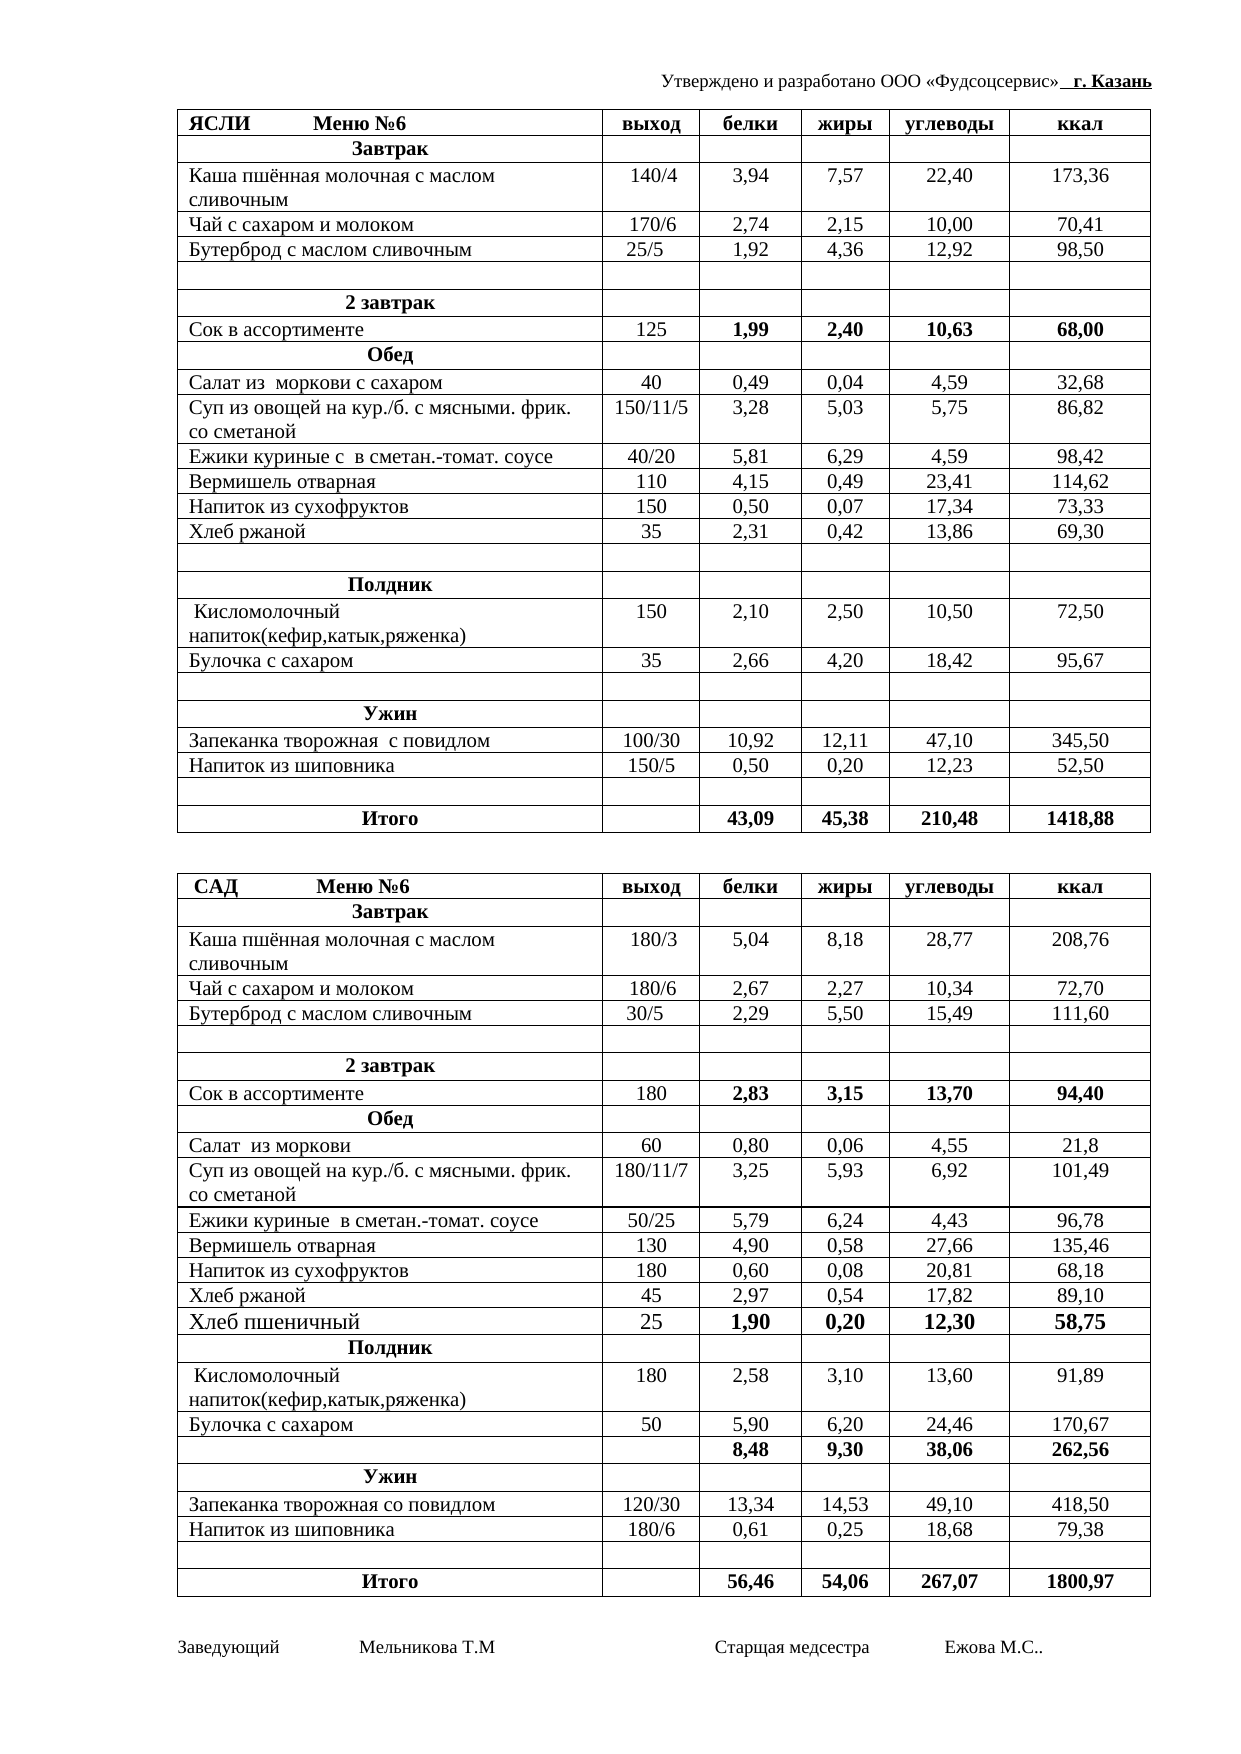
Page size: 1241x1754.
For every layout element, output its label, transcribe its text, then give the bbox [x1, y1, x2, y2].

table_cell [802, 1026, 889, 1052]
table_cell Кисломолочный напиток(кефир,катык,ряженка) [178, 1363, 602, 1411]
table_cell [603, 899, 699, 926]
table_cell 86,82 [1010, 395, 1150, 443]
table_cell [603, 1026, 699, 1052]
table_cell [1010, 1026, 1150, 1052]
table_cell 5,03 [802, 395, 889, 443]
table_header ккал [1010, 874, 1150, 898]
table_cell 10,63 [890, 317, 1009, 341]
table_cell [603, 290, 699, 316]
table_cell Напиток из сухофруктов [178, 1258, 602, 1282]
table_cell [1010, 290, 1150, 316]
table_header ЯСЛИ Меню №6 [178, 110, 602, 134]
table_cell 262,56 [1010, 1437, 1150, 1463]
table_cell 8,48 [700, 1437, 801, 1463]
table_cell 2,67 [700, 976, 801, 1000]
table_cell 0,06 [802, 1133, 889, 1157]
table_cell 98,42 [1010, 444, 1150, 468]
table_cell 130 [603, 1233, 699, 1257]
table_cell 4,43 [890, 1208, 1009, 1232]
table_cell [603, 572, 699, 598]
table_cell [700, 778, 801, 805]
table_cell 50/25 [603, 1208, 699, 1232]
table_cell [603, 1542, 699, 1568]
table_cell 4,59 [890, 370, 1009, 394]
table_cell 1,90 [700, 1308, 801, 1334]
table_cell Салат из моркови [178, 1133, 602, 1157]
table_cell Чай с сахаром и молоком [178, 212, 602, 236]
table_cell [890, 1106, 1009, 1132]
table_cell [603, 262, 699, 289]
table_cell [1010, 778, 1150, 805]
table_cell 180 [603, 1363, 699, 1411]
table_cell [178, 778, 602, 805]
table_cell 5,90 [700, 1412, 801, 1436]
table_cell 5,93 [802, 1158, 889, 1206]
table_cell 180/6 [603, 976, 699, 1000]
table_cell 2,10 [700, 599, 801, 647]
table_cell 15,49 [890, 1001, 1009, 1025]
table_cell Напиток из сухофруктов [178, 494, 602, 518]
table_cell [603, 1569, 699, 1596]
table_cell Бутерброд с маслом сливочным [178, 1001, 602, 1025]
table_cell 0,61 [700, 1517, 801, 1541]
table_cell Завтрак [178, 899, 602, 926]
table_cell 3,15 [802, 1081, 889, 1105]
table_cell Ужин [178, 1464, 602, 1491]
table_cell 6,20 [802, 1412, 889, 1436]
table_cell 13,86 [890, 519, 1009, 543]
table_cell 0,20 [802, 753, 889, 777]
table_cell [890, 673, 1009, 700]
table_cell 267,07 [890, 1569, 1009, 1596]
table_cell Чай с сахаром и молоком [178, 976, 602, 1000]
table_cell 2 завтрак [178, 1053, 602, 1080]
table_cell 10,00 [890, 212, 1009, 236]
table_cell 0,20 [802, 1308, 889, 1334]
table_cell 3,10 [802, 1363, 889, 1411]
table_cell Булочка с сахаром [178, 1412, 602, 1436]
table_cell 25 [603, 1308, 699, 1334]
table_cell [1010, 572, 1150, 598]
table_cell [700, 1542, 801, 1568]
table_cell 24,46 [890, 1412, 1009, 1436]
table_cell 95,67 [1010, 648, 1150, 672]
table_cell [700, 1464, 801, 1491]
table_cell [603, 701, 699, 727]
table_cell 14,53 [802, 1492, 889, 1516]
table_cell 70,41 [1010, 212, 1150, 236]
table_cell [603, 1053, 699, 1080]
table_cell Полдник [178, 572, 602, 598]
table_cell 0,42 [802, 519, 889, 543]
table_cell [603, 778, 699, 805]
table_cell 180/11/7 [603, 1158, 699, 1206]
table_cell 0,80 [700, 1133, 801, 1157]
table_cell 150/5 [603, 753, 699, 777]
table_cell 8,18 [802, 927, 889, 975]
table_cell 49,10 [890, 1492, 1009, 1516]
table_cell 1,99 [700, 317, 801, 341]
table_cell 4,20 [802, 648, 889, 672]
table_cell 18,42 [890, 648, 1009, 672]
table_cell 2,40 [802, 317, 889, 341]
table_cell [1010, 1106, 1150, 1132]
table_cell 0,58 [802, 1233, 889, 1257]
table_cell [603, 1437, 699, 1463]
table_cell 150 [603, 599, 699, 647]
table_cell 5,81 [700, 444, 801, 468]
table_cell Салат из моркови с сахаром [178, 370, 602, 394]
table_cell [178, 544, 602, 571]
table_cell [1010, 1464, 1150, 1491]
table_cell 4,90 [700, 1233, 801, 1257]
table_cell 23,41 [890, 469, 1009, 493]
table_cell [802, 673, 889, 700]
table_cell 0,50 [700, 753, 801, 777]
table_cell 21,8 [1010, 1133, 1150, 1157]
table_cell 1,92 [700, 237, 801, 261]
table_cell 56,46 [700, 1569, 801, 1596]
text Утверждено и разработано ООО «Фудсоцсервис» г. Казань [177, 69, 1152, 91]
table_cell Итого [178, 1569, 602, 1596]
table_cell 150 [603, 494, 699, 518]
table_cell 18,68 [890, 1517, 1009, 1541]
table_cell 54,06 [802, 1569, 889, 1596]
table_cell Обед [178, 1106, 602, 1132]
table_cell 0,60 [700, 1258, 801, 1282]
table_cell [802, 136, 889, 162]
table_cell 125 [603, 317, 699, 341]
table_cell [890, 342, 1009, 368]
table_cell 58,75 [1010, 1308, 1150, 1334]
table_cell [178, 262, 602, 289]
table_cell Сок в ассортименте [178, 1081, 602, 1105]
table_cell 345,50 [1010, 728, 1150, 752]
table_header белки [700, 110, 801, 134]
table_cell [802, 572, 889, 598]
table_cell [890, 1026, 1009, 1052]
table_cell [802, 899, 889, 926]
table_cell Напиток из шиповника [178, 753, 602, 777]
table_cell 173,36 [1010, 163, 1150, 211]
table_cell [700, 262, 801, 289]
table_cell Ежики куриные в сметан.-томат. соусе [178, 1208, 602, 1232]
table_cell 12,92 [890, 237, 1009, 261]
table_cell 2,27 [802, 976, 889, 1000]
table_cell Каша пшённая молочная с маслом сливочным [178, 163, 602, 211]
table_cell 180/6 [603, 1517, 699, 1541]
table_cell [1010, 544, 1150, 571]
table_cell 96,78 [1010, 1208, 1150, 1232]
table_cell 79,38 [1010, 1517, 1150, 1541]
text Заведующий Мельникова Т.М Старщая медсестра Ежова М.С.. [177, 1636, 1152, 1658]
table_cell [700, 701, 801, 727]
table_cell 2,15 [802, 212, 889, 236]
table_cell [802, 1542, 889, 1568]
table_cell 9,30 [802, 1437, 889, 1463]
table_cell [603, 1464, 699, 1491]
table_cell Сок в ассортименте [178, 317, 602, 341]
table_header жиры [802, 874, 889, 898]
table_cell 35 [603, 648, 699, 672]
table_cell 0,04 [802, 370, 889, 394]
table_cell [802, 1106, 889, 1132]
table_cell 2,83 [700, 1081, 801, 1105]
table_cell [890, 136, 1009, 162]
table_cell [890, 899, 1009, 926]
table_header выход [603, 110, 699, 134]
table_header выход [603, 874, 699, 898]
table_cell [603, 1106, 699, 1132]
table_cell [178, 1437, 602, 1463]
table_cell 72,70 [1010, 976, 1150, 1000]
table_cell 20,81 [890, 1258, 1009, 1282]
table_cell [1010, 1053, 1150, 1080]
table_cell 7,57 [802, 163, 889, 211]
table_cell 17,34 [890, 494, 1009, 518]
table_cell 68,18 [1010, 1258, 1150, 1282]
table_cell 0,49 [802, 469, 889, 493]
table_cell 98,50 [1010, 237, 1150, 261]
table_cell [700, 572, 801, 598]
table_cell Каша пшённая молочная с маслом сливочным [178, 927, 602, 975]
table_cell [700, 899, 801, 926]
table_cell [178, 673, 602, 700]
table_cell 2 завтрак [178, 290, 602, 316]
table_cell 3,28 [700, 395, 801, 443]
table_cell [802, 544, 889, 571]
table_cell 170/6 [603, 212, 699, 236]
table_cell [890, 544, 1009, 571]
table_cell 2,97 [700, 1283, 801, 1307]
table_cell 28,77 [890, 927, 1009, 975]
table_cell 150/11/5 [603, 395, 699, 443]
table_cell 120/30 [603, 1492, 699, 1516]
table_cell 94,40 [1010, 1081, 1150, 1105]
table_cell 4,36 [802, 237, 889, 261]
table_cell [802, 1335, 889, 1362]
table_cell 4,55 [890, 1133, 1009, 1157]
table_cell 30/5 [603, 1001, 699, 1025]
table_cell [700, 544, 801, 571]
table_cell 73,33 [1010, 494, 1150, 518]
table_cell 0,25 [802, 1517, 889, 1541]
table_cell [890, 262, 1009, 289]
table_cell Запеканка творожная со повидлом [178, 1492, 602, 1516]
table_cell 10,34 [890, 976, 1009, 1000]
table_cell 100/30 [603, 728, 699, 752]
table_cell 4,59 [890, 444, 1009, 468]
table_cell [802, 262, 889, 289]
table_cell [1010, 899, 1150, 926]
table_cell 13,60 [890, 1363, 1009, 1411]
table_cell [802, 290, 889, 316]
table_cell Полдник [178, 1335, 602, 1362]
table_cell 10,50 [890, 599, 1009, 647]
table_cell Ужин [178, 701, 602, 727]
table_cell [603, 806, 699, 832]
table_cell [890, 778, 1009, 805]
table_cell [603, 1335, 699, 1362]
table_cell 208,76 [1010, 927, 1150, 975]
table_cell 101,49 [1010, 1158, 1150, 1206]
table_cell [1010, 342, 1150, 368]
table_header САД Меню №6 [178, 874, 602, 898]
table_cell 2,66 [700, 648, 801, 672]
table_cell 32,68 [1010, 370, 1150, 394]
table_cell 110 [603, 469, 699, 493]
table_cell [603, 136, 699, 162]
table_cell 13,34 [700, 1492, 801, 1516]
table_cell Обед [178, 342, 602, 368]
table_cell 180 [603, 1081, 699, 1105]
table_cell 72,50 [1010, 599, 1150, 647]
table_cell Хлеб ржаной [178, 1283, 602, 1307]
table_cell [1010, 701, 1150, 727]
table_cell Итого [178, 806, 602, 832]
table_cell [700, 673, 801, 700]
table_cell [802, 778, 889, 805]
table_cell [1010, 1542, 1150, 1568]
table_cell 180/3 [603, 927, 699, 975]
table_cell 89,10 [1010, 1283, 1150, 1307]
table_cell [1010, 1335, 1150, 1362]
table_cell 17,82 [890, 1283, 1009, 1307]
table_cell 4,15 [700, 469, 801, 493]
table_cell Напиток из шиповника [178, 1517, 602, 1541]
table_cell 50 [603, 1412, 699, 1436]
table_cell Булочка с сахаром [178, 648, 602, 672]
table_cell 60 [603, 1133, 699, 1157]
table_cell [890, 1542, 1009, 1568]
table_cell [700, 342, 801, 368]
table_cell 1800,97 [1010, 1569, 1150, 1596]
table_cell 5,50 [802, 1001, 889, 1025]
table_cell 0,08 [802, 1258, 889, 1282]
table_cell [802, 1464, 889, 1491]
table_cell 12,30 [890, 1308, 1009, 1334]
table_cell 2,31 [700, 519, 801, 543]
table_cell [178, 1542, 602, 1568]
table_cell Бутерброд с маслом сливочным [178, 237, 602, 261]
table_cell 68,00 [1010, 317, 1150, 341]
table_cell Вермишель отварная [178, 1233, 602, 1257]
table_cell 45,38 [802, 806, 889, 832]
table_cell 10,92 [700, 728, 801, 752]
table_cell [700, 1106, 801, 1132]
table_cell [700, 1335, 801, 1362]
table_cell [700, 290, 801, 316]
table_cell 13,70 [890, 1081, 1009, 1105]
table_cell 0,07 [802, 494, 889, 518]
table_cell 0,49 [700, 370, 801, 394]
table_cell 2,29 [700, 1001, 801, 1025]
table_cell Суп из овощей на кур./б. с мясными. фрик. со сметаной [178, 1158, 602, 1206]
table_cell 43,09 [700, 806, 801, 832]
table_cell 2,74 [700, 212, 801, 236]
table_cell [890, 1053, 1009, 1080]
table_cell [603, 673, 699, 700]
table_cell Вермишель отварная [178, 469, 602, 493]
table_cell 3,25 [700, 1158, 801, 1206]
table_cell [802, 701, 889, 727]
table_cell 170,67 [1010, 1412, 1150, 1436]
table_cell 52,50 [1010, 753, 1150, 777]
table_cell 210,48 [890, 806, 1009, 832]
table_cell [890, 701, 1009, 727]
table_cell 140/4 [603, 163, 699, 211]
table_cell 114,62 [1010, 469, 1150, 493]
table_header углеводы [890, 110, 1009, 134]
table_cell 5,75 [890, 395, 1009, 443]
table_cell Хлеб пшеничный [178, 1308, 602, 1334]
table_cell 47,10 [890, 728, 1009, 752]
table_cell 5,04 [700, 927, 801, 975]
table_header белки [700, 874, 801, 898]
table_cell 418,50 [1010, 1492, 1150, 1516]
table_cell 6,29 [802, 444, 889, 468]
table_cell [890, 1464, 1009, 1491]
table_cell [700, 136, 801, 162]
table_cell 2,58 [700, 1363, 801, 1411]
table_cell Запеканка творожная с повидлом [178, 728, 602, 752]
table_cell 111,60 [1010, 1001, 1150, 1025]
table_cell 27,66 [890, 1233, 1009, 1257]
table_cell 40 [603, 370, 699, 394]
table_cell [1010, 136, 1150, 162]
table_cell [603, 342, 699, 368]
table_cell 2,50 [802, 599, 889, 647]
table_cell 0,54 [802, 1283, 889, 1307]
table_header углеводы [890, 874, 1009, 898]
table_cell [890, 572, 1009, 598]
table_cell [700, 1053, 801, 1080]
table_cell Ежики куриные с в сметан.-томат. соусе [178, 444, 602, 468]
table_cell [802, 1053, 889, 1080]
table_cell 5,79 [700, 1208, 801, 1232]
table_cell [802, 342, 889, 368]
table_cell 45 [603, 1283, 699, 1307]
table_cell 69,30 [1010, 519, 1150, 543]
table_cell [890, 1335, 1009, 1362]
table_cell 40/20 [603, 444, 699, 468]
table_cell [700, 1026, 801, 1052]
table_cell 180 [603, 1258, 699, 1282]
table_cell 0,50 [700, 494, 801, 518]
table_cell Завтрак [178, 136, 602, 162]
table_cell 3,94 [700, 163, 801, 211]
table_header ккал [1010, 110, 1150, 134]
table_cell 38,06 [890, 1437, 1009, 1463]
table_cell [1010, 262, 1150, 289]
table_cell 6,92 [890, 1158, 1009, 1206]
table_header жиры [802, 110, 889, 134]
table_cell [1010, 673, 1150, 700]
table_cell 25/5 [603, 237, 699, 261]
table_cell Кисломолочный напиток(кефир,катык,ряженка) [178, 599, 602, 647]
table_cell 22,40 [890, 163, 1009, 211]
table_cell 12,11 [802, 728, 889, 752]
table_cell 6,24 [802, 1208, 889, 1232]
table_cell 12,23 [890, 753, 1009, 777]
table_cell 35 [603, 519, 699, 543]
table_cell 91,89 [1010, 1363, 1150, 1411]
table_cell [178, 1026, 602, 1052]
table_cell Суп из овощей на кур./б. с мясными. фрик. со сметаной [178, 395, 602, 443]
table_cell [890, 290, 1009, 316]
table_cell 135,46 [1010, 1233, 1150, 1257]
table_cell 1418,88 [1010, 806, 1150, 832]
table_cell Хлеб ржаной [178, 519, 602, 543]
table_cell [603, 544, 699, 571]
